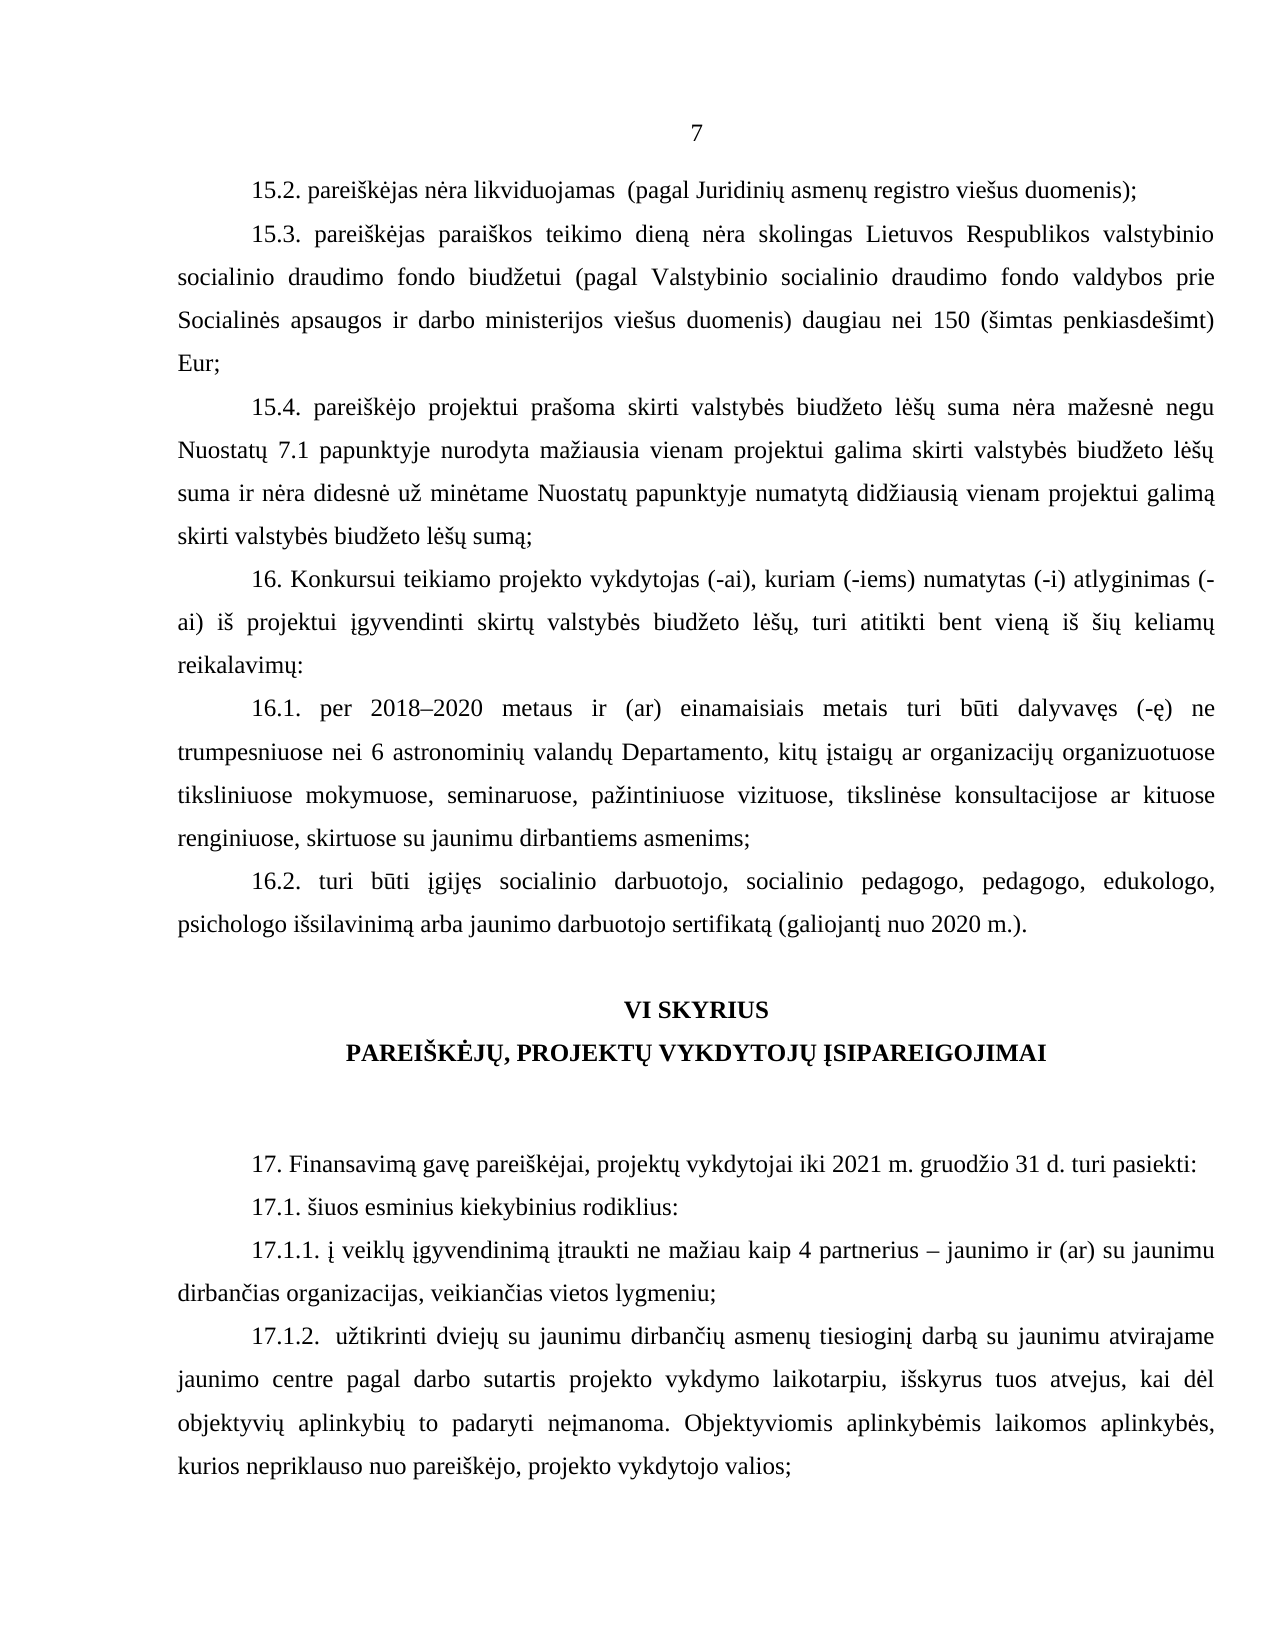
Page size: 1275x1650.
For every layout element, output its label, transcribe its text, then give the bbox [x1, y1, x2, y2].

text 15.4. pareiškėjo projektui prašoma skirti valstybės biudžeto lėšų suma nėra mažesnė negu Nuostatų 7.1 papunktyje nurodyta mažiausia vienam projektui galima skirti valstybės biudžeto lėšų suma ir nėra didesnė už minėtame Nuostatų papunktyje numatytą didžiausią vienam projektui galimą skirti valstybės biudžeto lėšų sumą; [177, 392, 1216, 550]
text 17.1.2. užtikrinti dviejų su jaunimu dirbančių asmenų tiesioginį darbą su jaunimu atvirajame jaunimo centre pagal darbo sutartis projekto vykdymo laikotarpiu, išskyrus tuos atvejus, kai dėl objektyvių aplinkybių to padaryti neįmanoma. Objektyviomis aplinkybėmis laikomos aplinkybės, kurios nepriklauso nuo pareiškėjo, projekto vykdytojo valios; [177, 1321, 1216, 1479]
text 16. Konkursui teikiamo projekto vykdytojas (-ai), kuriam (-iems) numatytas (-i) atlyginimas (-ai) iš projektui įgyvendinti skirtų valstybės biudžeto lėšų, turi atitikti bent vieną iš šių keliamų reikalavimų: [177, 564, 1216, 679]
text 16.1. per 2018–2020 metaus ir (ar) einamaisiais metais turi būti dalyvavęs (-ę) ne trumpesniuose nei 6 astronominių valandų Departamento, kitų įstaigų ar organizacijų organizuotuose tiksliniuose mokymuose, seminaruose, pažintiniuose vizituose, tikslinėse konsultacijose ar kituose renginiuose, skirtuose su jaunimu dirbantiems asmenims; [177, 693, 1216, 852]
text 15.3. pareiškėjas paraiškos teikimo dieną nėra skolingas Lietuvos Respublikos valstybinio socialinio draudimo fondo biudžetui (pagal Valstybinio socialinio draudimo fondo valdybos prie Socialinės apsaugos ir darbo ministerijos viešus duomenis) daugiau nei 150 (šimtas penkiasdešimt) Eur; [177, 219, 1216, 377]
text 16.2. turi būti įgijęs socialinio darbuotojo, socialinio pedagogo, pedagogo, edukologo, psichologo išsilavinimą arba jaunimo darbuotojo sertifikatą (galiojantį nuo 2020 m.). [177, 866, 1216, 938]
text PAREIŠKĖJŲ, PROJEKTŲ VYKDYTOJŲ ĮSIPAREIGOJIMAI [177, 1038, 1216, 1067]
text 15.2. pareiškėjas nėra likviduojamas (pagal Juridinių asmenų registro viešus duomenis); [177, 176, 1216, 205]
text 17. Finansavimą gavę pareiškėjai, projektų vykdytojai iki 2021 m. gruodžio 31 d. turi pasiekti: [177, 1149, 1216, 1178]
text 17.1. šiuos esminius kiekybinius rodiklius: [177, 1192, 1216, 1221]
text VI SKYRIUS [177, 995, 1216, 1024]
text 17.1.1. į veiklų įgyvendinimą įtraukti ne mažiau kaip 4 partnerius – jaunimo ir (ar) su jaunimu dirbančias organizacijas, veikiančias vietos lygmeniu; [177, 1235, 1216, 1307]
